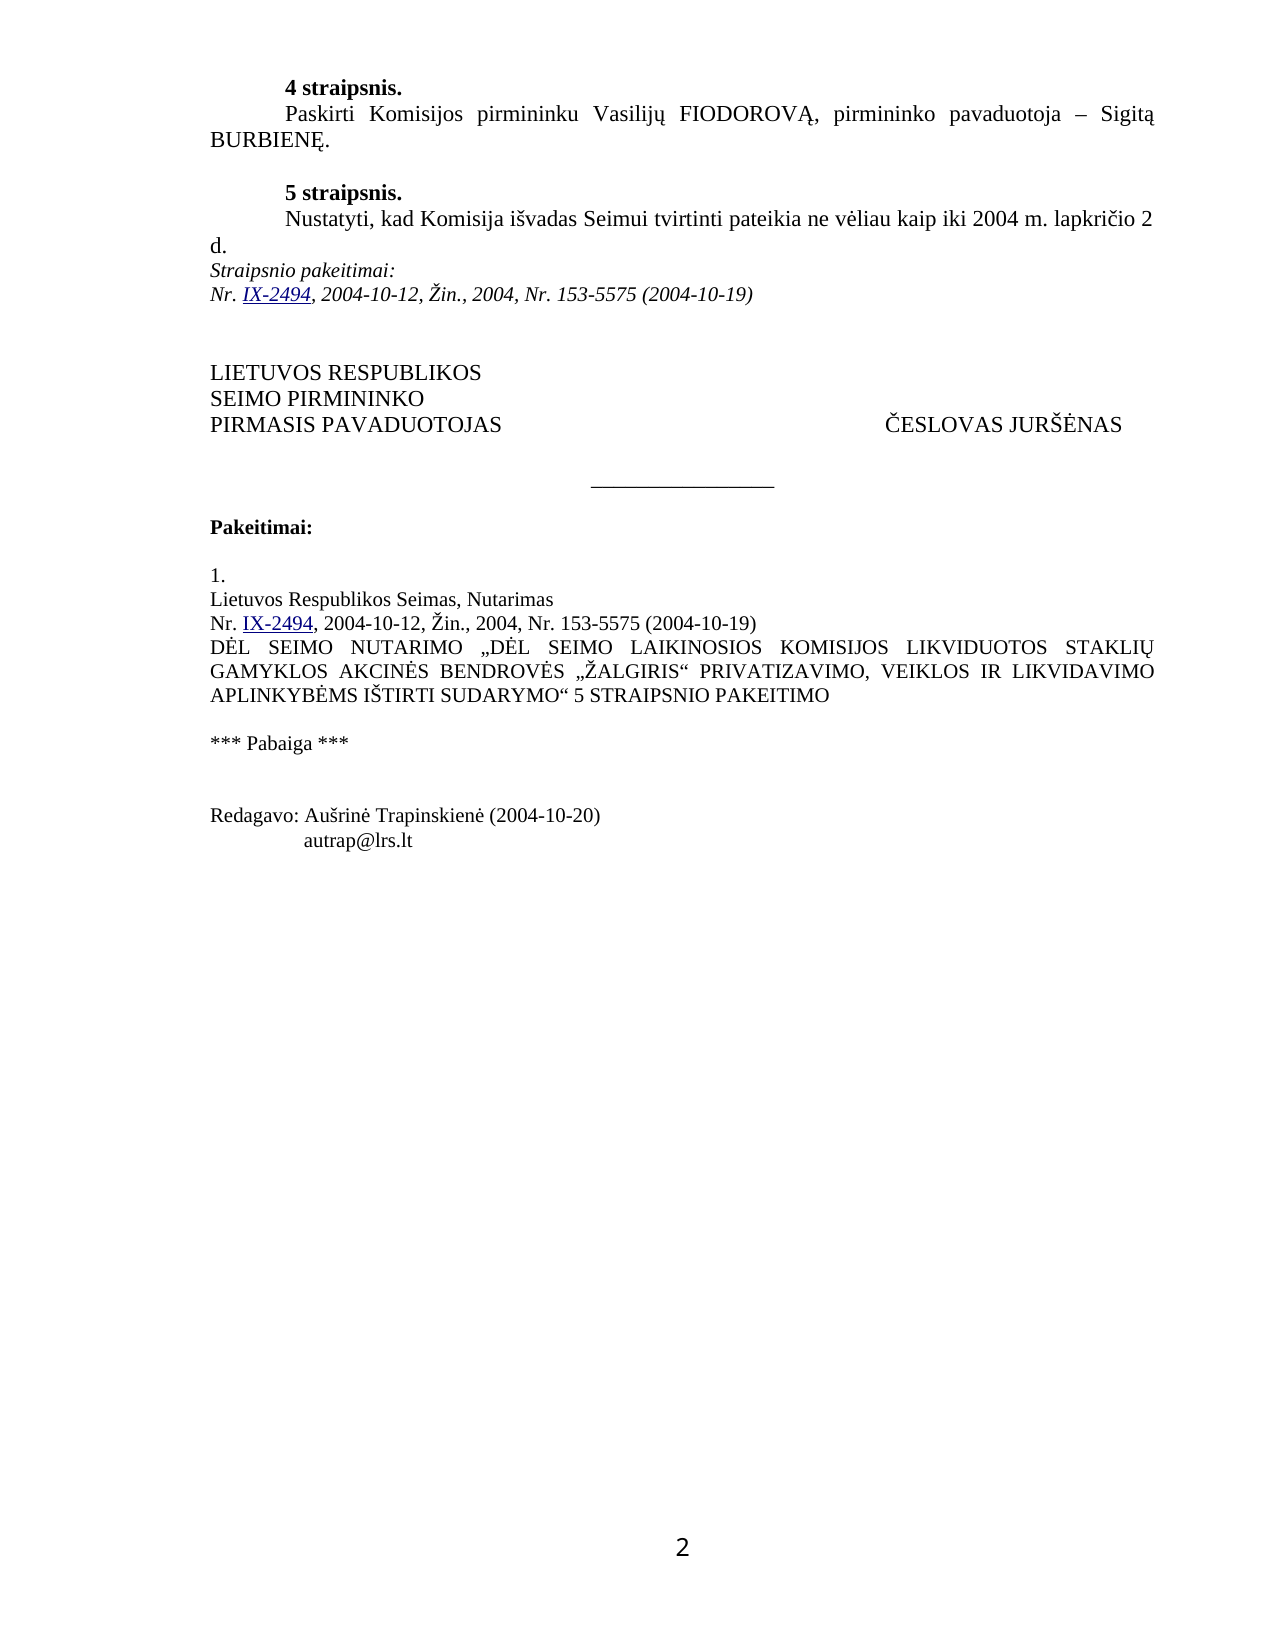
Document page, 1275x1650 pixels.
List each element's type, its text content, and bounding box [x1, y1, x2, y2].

text Redagavo: Aušrinė Trapinskienė (2004-10-20) [210, 803, 1155, 827]
text Pakeitimai: [210, 515, 1155, 539]
text DĖL SEIMO NUTARIMO „DĖL SEIMO LAIKINOSIOS KOMISIJOS LIKVIDUOTOS STAKLIŲ GAMYKLOS AKCINĖS BENDROVĖS „ŽALGIRIS“ PRIVATIZAVIMO, VEIKLOS IR LIKVIDAVIMO APLINKYBĖMS IŠTIRTI SUDARYMO“ 5 STRAIPSNIO PAKEITIMO [210, 635, 1155, 707]
text Lietuvos Respublikos Seimas, Nutarimas [210, 587, 1155, 611]
text Nr. IX-2494, 2004-10-12, Žin., 2004, Nr. 153-5575 (2004-10-19) [210, 611, 1155, 635]
text ________________ [210, 464, 1155, 491]
text 1. [210, 563, 1155, 587]
text 4 straipsnis. [210, 73, 1155, 100]
text Nustatyti, kad Komisija išvadas Seimui tvirtinti pateikia ne vėliau kaip iki 2004 m. lapkričio 2 d. [210, 205, 1155, 258]
text *** Pabaiga *** [210, 731, 1155, 755]
text SEIMO PIRMININKO [210, 385, 1155, 412]
text Straipsnio pakeitimai: [210, 258, 1155, 282]
text LIETUVOS RESPUBLIKOS [210, 359, 1155, 385]
text Nr. IX-2494, 2004-10-12, Žin., 2004, Nr. 153-5575 (2004-10-19) [210, 282, 1155, 306]
text 5 straipsnis. [210, 179, 1155, 205]
text Paskirti Komisijos pirmininku Vasilijų FIODOROVĄ, pirmininko pavaduotoja – Sigitą BURBIENĘ. [210, 100, 1155, 153]
text PIRMASIS PAVADUOTOJAS ČESLOVAS JURŠĖNAS [210, 412, 1155, 438]
text autrap@lrs.lt [210, 827, 1155, 852]
